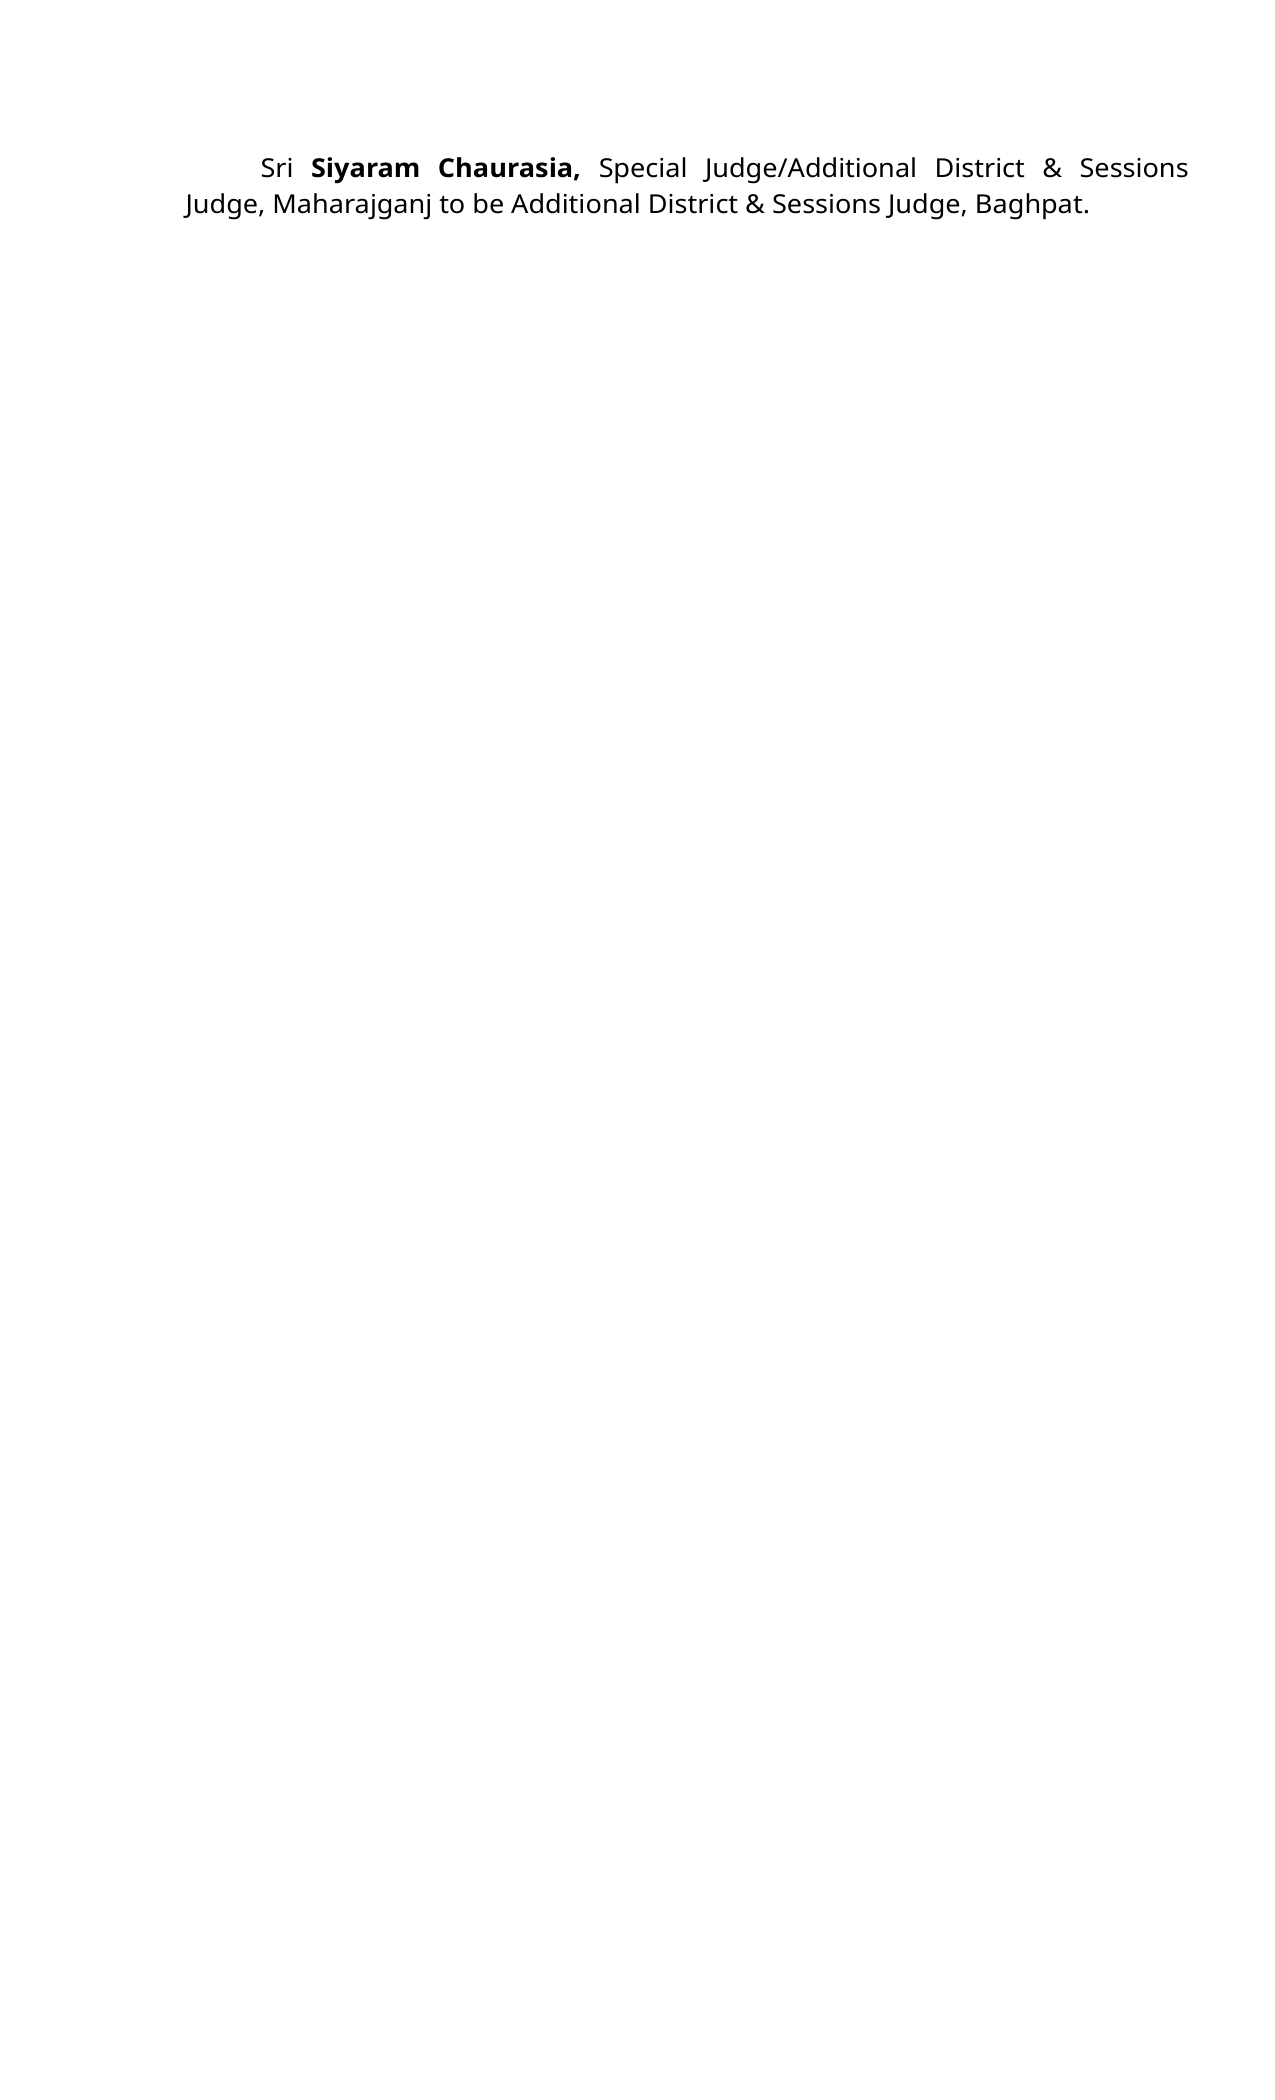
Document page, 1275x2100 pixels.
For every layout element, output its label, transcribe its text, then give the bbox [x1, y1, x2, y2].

text Sri Siyaram Chaurasia, Special Judge/Additional District & Sessions Judge, Maharajganj to be Additional District & Sessions Judge, Baghpat. [185, 150, 1189, 221]
